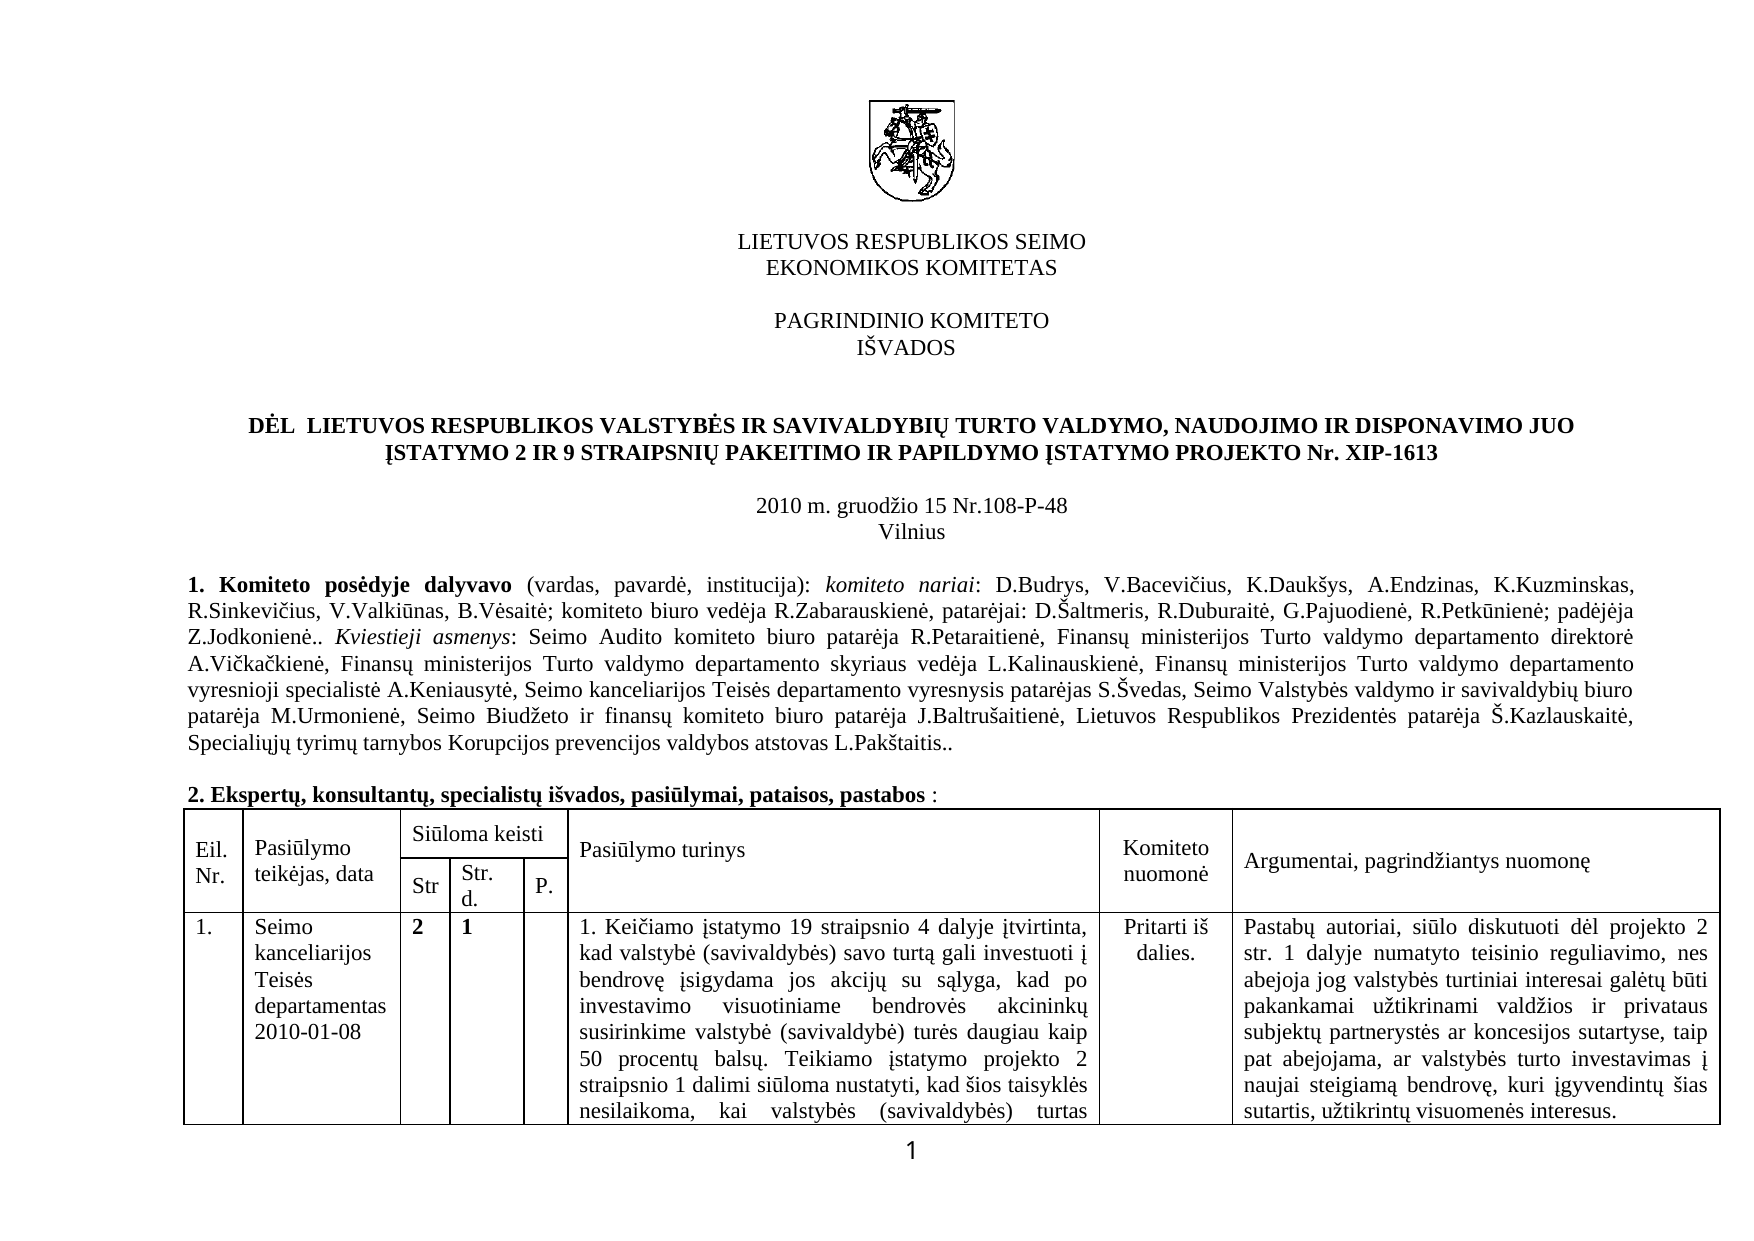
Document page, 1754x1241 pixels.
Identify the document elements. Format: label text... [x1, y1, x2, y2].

text PAGRINDINIO KOMITETO [187, 307, 1636, 333]
table_cell 1 [451, 913, 523, 1124]
table_cell Pritarti iš dalies. [1100, 913, 1232, 1124]
table_header Eil. Nr. [185, 810, 242, 911]
table_cell 2 [401, 913, 449, 1124]
table_header Pasiūlymo turinys [569, 810, 1099, 911]
table_header Siūloma keisti [401, 810, 567, 857]
text 1. Komiteto posėdyje dalyvavo (vardas, pavardė, institucija): komiteto nariai: D.Budrys, V.Bacevičius, K.Daukšys, A.Endzinas, K.Kuzminskas, R.Sinkevičius, V.Valkiūnas, B.Vėsaitė; komiteto biuro vedėja R.Zabarauskienė, patarėjai: D.Šaltmeris, R.Duburaitė, G.Pajuodienė, R.Petkūnienė; padėjėja Z.Jodkonienė.. Kviestieji asmenys: Seimo Audito komiteto biuro patarėja R.Petaraitienė, Finansų ministerijos Turto valdymo departamento direktorė A.Vičkačkienė, Finansų ministerijos Turto valdymo departamento skyriaus vedėja L.Kalinauskienė, Finansų ministerijos Turto valdymo departamento vyresnioji specialistė A.Keniausytė, Seimo kanceliarijos Teisės departamento vyresnysis patarėjas S.Švedas, Seimo Valstybės valdymo ir savivaldybių biuro patarėja M.Urmonienė, Seimo Biudžeto ir finansų komiteto biuro patarėja J.Baltrušaitienė, Lietuvos Respublikos Prezidentės patarėja Š.Kazlauskaitė, Specialiųjų tyrimų tarnybos Korupcijos prevencijos valdybos atstovas L.Pakštaitis.. [187, 571, 1636, 755]
table_header Argumentai, pagrindžiantys nuomonę [1233, 810, 1719, 911]
table_cell Seimo kanceliarijos Teisės departamentas 2010-01-08 [244, 913, 400, 1124]
table_cell P. [525, 859, 567, 911]
text IŠVADOS [187, 333, 1636, 360]
text DĖL LIETUVOS RESPUBLIKOS VALSTYBĖS IR SAVIVALDYBIŲ TURTO VALDYMO, NAUDOJIMO IR DISPONAVIMO JUO ĮSTATYMO 2 IR 9 STRAIPSNIŲ PAKEITIMO IR PAPILDYMO ĮSTATYMO PROJEKTO Nr. XIP-1613 [187, 413, 1636, 465]
table_cell Str [401, 859, 449, 911]
table_cell Pastabų autoriai, siūlo diskutuoti dėl projekto 2 str. 1 dalyje numatyto teisinio reguliavimo, nes abejoja jog valstybės turtiniai interesai galėtų būti pakankamai užtikrinami valdžios ir privataus subjektų partnerystės ar koncesijos sutartyse, taip pat abejojama, ar valstybės turto investavimas į naujai steigiamą bendrovę, kuri įgyvendintų šias sutartis, užtikrintų visuomenės interesus. [1233, 913, 1719, 1124]
table_header Pasiūlymo teikėjas, data [244, 810, 400, 911]
table_header Komiteto nuomonė [1100, 810, 1232, 911]
table_cell [525, 913, 567, 1124]
text Vilnius [187, 518, 1636, 544]
text 2010 m. gruodžio 15 Nr.108-P-48 [187, 492, 1636, 518]
table_cell 1. Keičiamo įstatymo 19 straipsnio 4 dalyje įtvirtinta, kad valstybė (savivaldybės) savo turtą gali investuoti į bendrovę įsigydama jos akcijų su sąlyga, kad po investavimo visuotiniame bendrovės akcininkų susirinkime valstybė (savivaldybė) turės daugiau kaip 50 procentų balsų. Teikiamo įstatymo projekto 2 straipsnio 1 dalimi siūloma nustatyti, kad šios taisyklės nesilaikoma, kai valstybės (savivaldybės) turtas [569, 913, 1099, 1124]
table_cell 1. [185, 913, 242, 1124]
text LIETUVOS RESPUBLIKOS SEIMO [187, 228, 1636, 254]
text EKONOMIKOS komitetas [187, 254, 1636, 281]
text 2. Ekspertų, konsultantų, specialistų išvados, pasiūlymai, pataisos, pastabos : [187, 782, 1636, 808]
table_cell Str. d. [451, 859, 523, 911]
